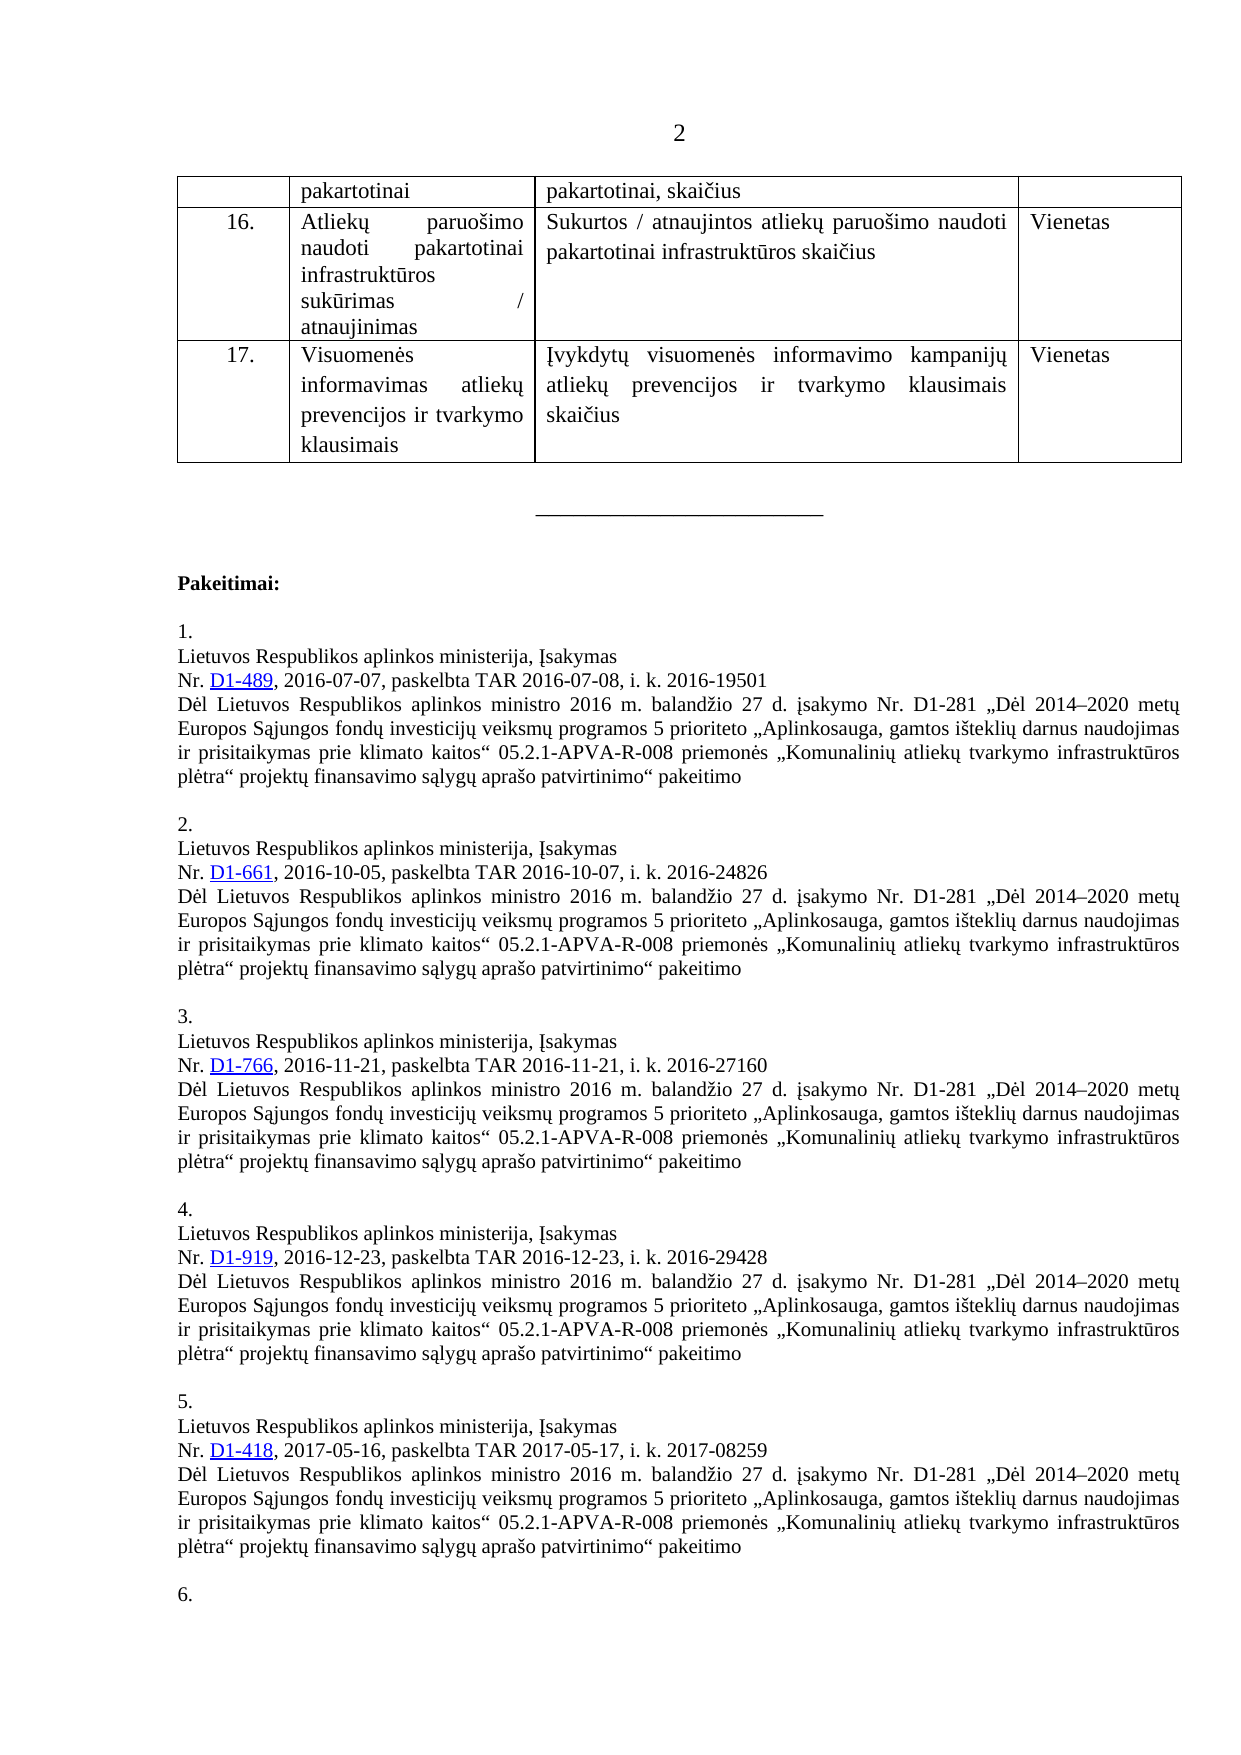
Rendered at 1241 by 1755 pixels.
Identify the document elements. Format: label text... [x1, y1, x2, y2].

text Nr. D1-919, 2016-12-23, paskelbta TAR 2016-12-23, i. k. 2016-29428 [177, 1245, 1181, 1269]
text 1. [177, 619, 1181, 643]
table_cell Įvykdytų visuomenės informavimo kampanijų atliekų prevencijos ir tvarkymo klausimais skaičius [536, 341, 1018, 462]
text 2. [177, 812, 1181, 836]
text Pakeitimai: [177, 571, 1181, 595]
text Nr. D1-418, 2017-05-16, paskelbta TAR 2017-05-17, i. k. 2017-08259 [177, 1438, 1181, 1462]
text 4. [177, 1197, 1181, 1221]
text Lietuvos Respublikos aplinkos ministerija, Įsakymas [177, 643, 1181, 668]
table_cell [1019, 177, 1181, 207]
text 3. [177, 1004, 1181, 1028]
table_cell Atliekų paruošimo naudoti pakartotinai infrastruktūros sukūrimas / atnaujinimas [290, 208, 534, 340]
table_cell Visuomenės informavimas atliekų prevencijos ir tvarkymo klausimais [290, 341, 534, 462]
table_cell Vienetas [1019, 208, 1181, 340]
table_cell Vienetas [1019, 341, 1181, 462]
text 5. [177, 1389, 1181, 1413]
text Nr. D1-661, 2016-10-05, paskelbta TAR 2016-10-07, i. k. 2016-24826 [177, 860, 1181, 884]
text Dėl Lietuvos Respublikos aplinkos ministro 2016 m. balandžio 27 d. įsakymo Nr. D1-281 „Dėl 2014–2020 metų Europos Sąjungos fondų investicijų veiksmų programos 5 prioriteto „Aplinkosauga, gamtos išteklių darnus naudojimas ir prisitaikymas prie klimato kaitos“ 05.2.1-APVA-R-008 priemonės „Komunalinių atliekų tvarkymo infrastruktūros plėtra“ projektų finansavimo sąlygų aprašo patvirtinimo“ pakeitimo [177, 692, 1181, 788]
table_cell pakartotinai [290, 177, 534, 207]
table_cell pakartotinai, skaičius [536, 177, 1018, 207]
text Dėl Lietuvos Respublikos aplinkos ministro 2016 m. balandžio 27 d. įsakymo Nr. D1-281 „Dėl 2014–2020 metų Europos Sąjungos fondų investicijų veiksmų programos 5 prioriteto „Aplinkosauga, gamtos išteklių darnus naudojimas ir prisitaikymas prie klimato kaitos“ 05.2.1-APVA-R-008 priemonės „Komunalinių atliekų tvarkymo infrastruktūros plėtra“ projektų finansavimo sąlygų aprašo patvirtinimo“ pakeitimo [177, 1269, 1181, 1365]
text Lietuvos Respublikos aplinkos ministerija, Įsakymas [177, 1221, 1181, 1245]
text Dėl Lietuvos Respublikos aplinkos ministro 2016 m. balandžio 27 d. įsakymo Nr. D1-281 „Dėl 2014–2020 metų Europos Sąjungos fondų investicijų veiksmų programos 5 prioriteto „Aplinkosauga, gamtos išteklių darnus naudojimas ir prisitaikymas prie klimato kaitos“ 05.2.1-APVA-R-008 priemonės „Komunalinių atliekų tvarkymo infrastruktūros plėtra“ projektų finansavimo sąlygų aprašo patvirtinimo“ pakeitimo [177, 1462, 1181, 1558]
text 6. [177, 1582, 1181, 1606]
table_cell 17. [178, 341, 289, 462]
text Dėl Lietuvos Respublikos aplinkos ministro 2016 m. balandžio 27 d. įsakymo Nr. D1-281 „Dėl 2014–2020 metų Europos Sąjungos fondų investicijų veiksmų programos 5 prioriteto „Aplinkosauga, gamtos išteklių darnus naudojimas ir prisitaikymas prie klimato kaitos“ 05.2.1-APVA-R-008 priemonės „Komunalinių atliekų tvarkymo infrastruktūros plėtra“ projektų finansavimo sąlygų aprašo patvirtinimo“ pakeitimo [177, 884, 1181, 980]
text Nr. D1-489, 2016-07-07, paskelbta TAR 2016-07-08, i. k. 2016-19501 [177, 668, 1181, 692]
text Dėl Lietuvos Respublikos aplinkos ministro 2016 m. balandžio 27 d. įsakymo Nr. D1-281 „Dėl 2014–2020 metų Europos Sąjungos fondų investicijų veiksmų programos 5 prioriteto „Aplinkosauga, gamtos išteklių darnus naudojimas ir prisitaikymas prie klimato kaitos“ 05.2.1-APVA-R-008 priemonės „Komunalinių atliekų tvarkymo infrastruktūros plėtra“ projektų finansavimo sąlygų aprašo patvirtinimo“ pakeitimo [177, 1077, 1181, 1173]
text Lietuvos Respublikos aplinkos ministerija, Įsakymas [177, 1028, 1181, 1053]
table_cell 16. [178, 208, 289, 340]
table_cell [178, 177, 289, 207]
text _______________________ [177, 490, 1181, 519]
text Lietuvos Respublikos aplinkos ministerija, Įsakymas [177, 836, 1181, 860]
text Lietuvos Respublikos aplinkos ministerija, Įsakymas [177, 1413, 1181, 1438]
table_cell Sukurtos / atnaujintos atliekų paruošimo naudoti pakartotinai infrastruktūros skaičius [536, 208, 1018, 340]
text Nr. D1-766, 2016-11-21, paskelbta TAR 2016-11-21, i. k. 2016-27160 [177, 1053, 1181, 1077]
